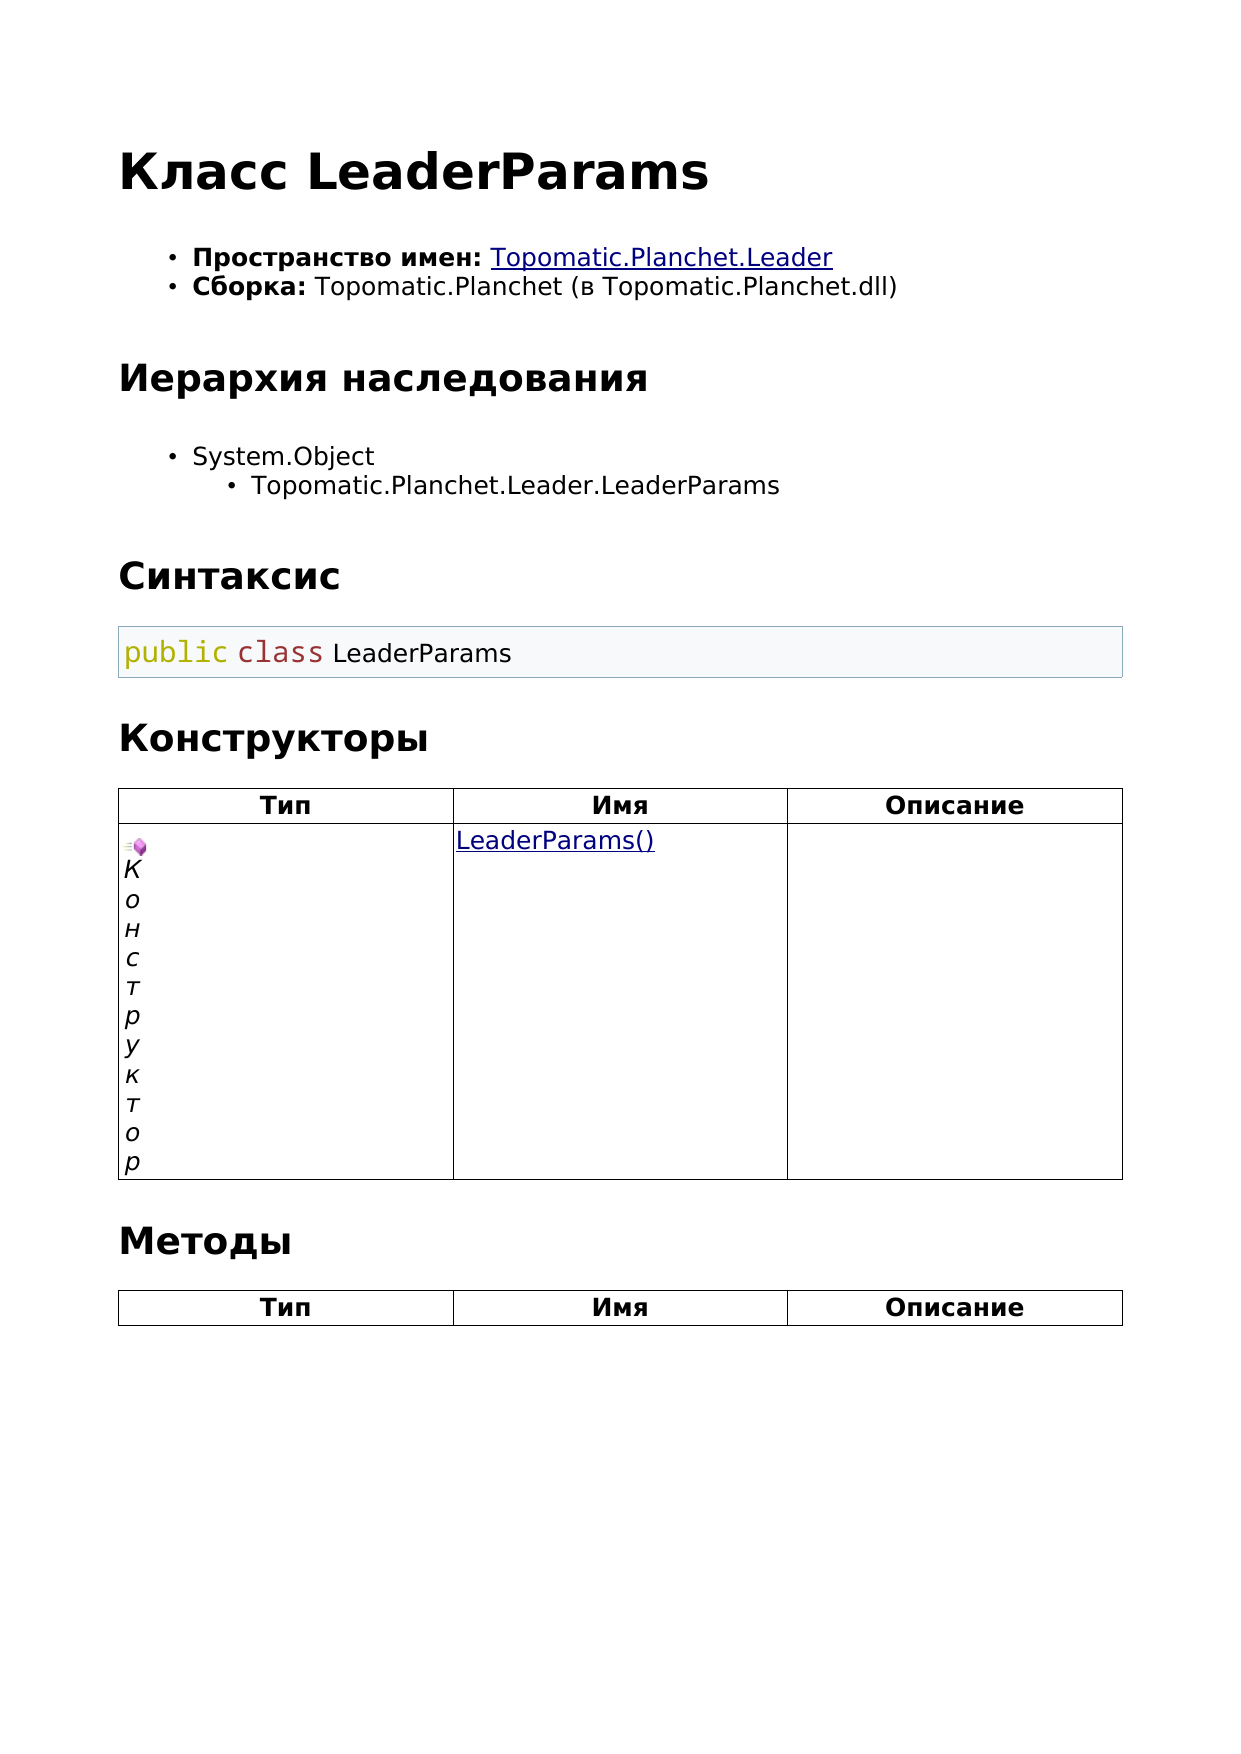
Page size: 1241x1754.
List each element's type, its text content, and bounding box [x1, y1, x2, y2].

list Сборка: Topomatic.Planchet (в Topomatic.Planchet.dll) [177, 272, 1122, 302]
table_cell LeaderParams() [454, 824, 787, 1179]
table_header Тип [119, 789, 453, 823]
subtitle Методы [118, 1219, 1122, 1263]
subtitle Класс LeaderParams [118, 143, 1122, 201]
picture [121, 838, 147, 856]
list Topomatic.Planchet.Leader.LeaderParams [236, 471, 1122, 500]
table_header Тип [119, 1291, 453, 1325]
subtitle Синтаксис [118, 554, 1122, 598]
table_header Имя [454, 1291, 787, 1325]
list System.Object [177, 442, 1122, 471]
table_cell [119, 824, 453, 1179]
table_header Имя [454, 789, 787, 823]
table_header Описание [788, 1291, 1122, 1325]
table_header public class LeaderParams [119, 627, 1122, 677]
table_header Описание [788, 789, 1122, 823]
subtitle Конструкторы [118, 717, 1122, 761]
list Пространство имен: Topomatic.Planchet.Leader [177, 243, 1122, 272]
subtitle Иерархия наследования [118, 356, 1122, 400]
table_cell [788, 824, 1122, 1179]
